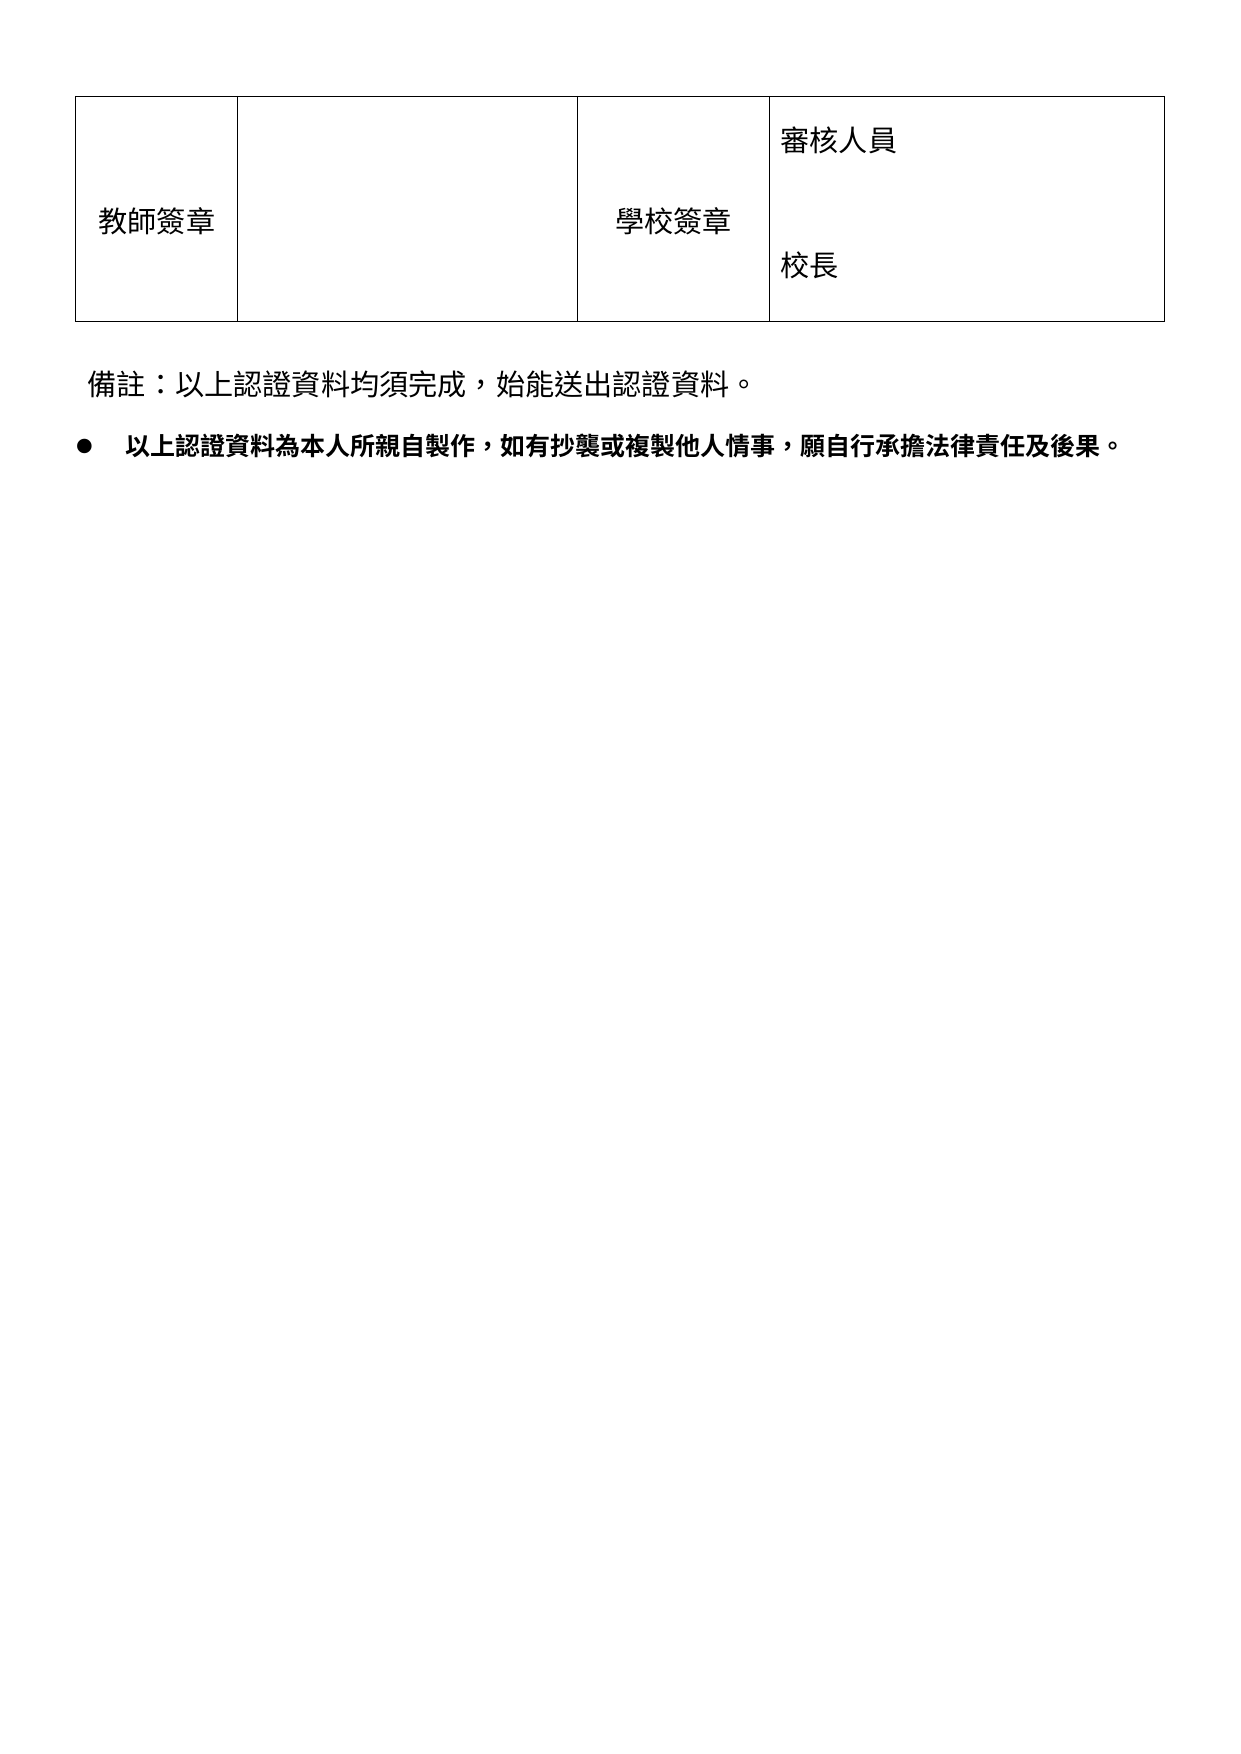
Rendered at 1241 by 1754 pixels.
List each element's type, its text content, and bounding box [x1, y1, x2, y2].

text 備註：以上認證資料均須完成，始能送出認證資料。 [87, 341, 1165, 403]
table_cell 教師簽章 [76, 97, 237, 321]
table_cell 審核人員 校長 [770, 97, 1164, 321]
list 以上認證資料為本人所親自製作，如有抄襲或複製他人情事，願自行承擔法律責任及後果。 [75, 403, 1165, 466]
table_cell [238, 97, 577, 321]
table_cell 學校簽章 [578, 97, 769, 321]
